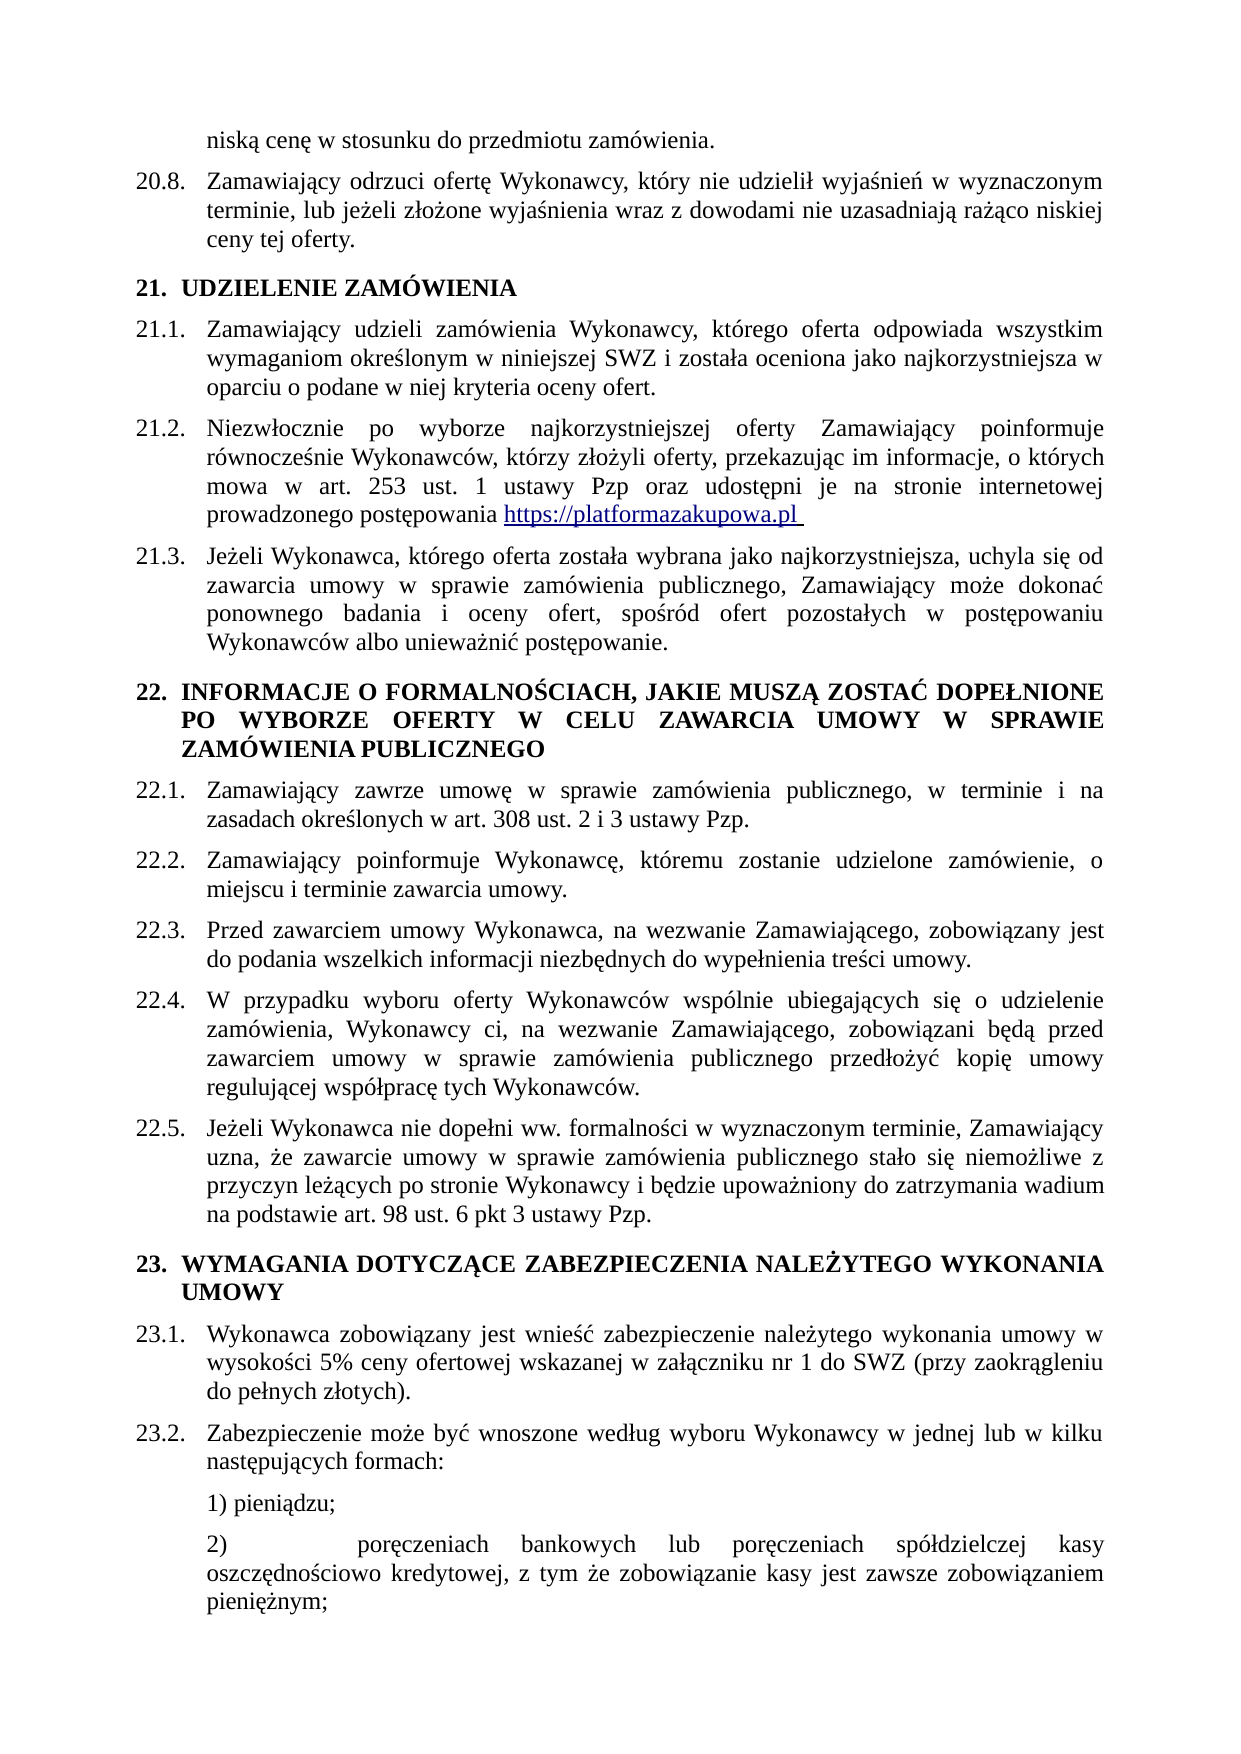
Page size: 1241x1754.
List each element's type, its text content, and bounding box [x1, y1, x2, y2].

list Jeżeli Wykonawca nie dopełni ww. formalności w wyznaczonym terminie, Zamawiający uzna, że zawarcie umowy w sprawie zamówienia publicznego stało się niemożliwe z przyczyn leżących po stronie Wykonawcy i będzie upoważniony do zatrzymania wadium na podstawie art. 98 ust. 6 pkt 3 ustawy Pzp. [136, 1113, 1104, 1228]
list Zamawiający udzieli zamówienia Wykonawcy, którego oferta odpowiada wszystkim wymaganiom określonym w niniejszej SWZ i została oceniona jako najkorzystniejsza w oparciu o podane w niej kryteria oceny ofert. [136, 314, 1104, 401]
subtitle INFORMACJE O FORMALNOŚCIACH, JAKIE MUSZĄ ZOSTAĆ DOPEŁNIONE PO WYBORZE OFERTY W CELU ZAWARCIA UMOWY W SPRAWIE ZAMÓWIENIA PUBLICZNEGO [136, 677, 1105, 763]
list niską cenę w stosunku do przedmiotu zamówienia. [136, 125, 1104, 154]
list poręczeniach bankowych lub poręczeniach spółdzielczej kasy oszczędnościowo kredytowej, z tym że zobowiązanie kasy jest zawsze zobowiązaniem pieniężnym; [206, 1529, 1104, 1615]
list Jeżeli Wykonawca, którego oferta została wybrana jako najkorzystniejsza, uchyla się od zawarcia umowy w sprawie zamówienia publicznego, Zamawiający może dokonać ponownego badania i oceny ofert, spośród ofert pozostałych w postępowaniu Wykonawców albo unieważnić postępowanie. [136, 541, 1104, 656]
list pieniądzu; [206, 1488, 1134, 1516]
list Przed zawarciem umowy Wykonawca, na wezwanie Zamawiającego, zobowiązany jest do podania wszelkich informacji niezbędnych do wypełnienia treści umowy. [136, 916, 1104, 973]
list Zamawiający odrzuci ofertę Wykonawcy, który nie udzielił wyjaśnień w wyznaczonym terminie, lub jeżeli złożone wyjaśnienia wraz z dowodami nie uzasadniają rażąco niskiej ceny tej oferty. [136, 166, 1104, 253]
list Zabezpieczenie może być wnoszone według wyboru Wykonawcy w jednej lub w kilku następujących formach: [136, 1418, 1104, 1475]
list Wykonawca zobowiązany jest wnieść zabezpieczenie należytego wykonania umowy w wysokości 5% ceny ofertowej wskazanej w załączniku nr 1 do SWZ (przy zaokrągleniu do pełnych złotych). [136, 1319, 1104, 1405]
list Zamawiający poinformuje Wykonawcę, któremu zostanie udzielone zamówienie, o miejscu i terminie zawarcia umowy. [136, 845, 1104, 903]
list Zamawiający zawrze umowę w sprawie zamówienia publicznego, w terminie i na zasadach określonych w art. 308 ust. 2 i 3 ustawy Pzp. [136, 775, 1104, 833]
subtitle UDZIELENIE ZAMÓWIENIA [136, 273, 1134, 302]
list W przypadku wyboru oferty Wykonawców wspólnie ubiegających się o udzielenie zamówienia, Wykonawcy ci, na wezwanie Zamawiającego, zobowiązani będą przed zawarciem umowy w sprawie zamówienia publicznego przedłożyć kopię umowy regulującej współpracę tych Wykonawców. [136, 986, 1104, 1101]
subtitle WYMAGANIA DOTYCZĄCE ZABEZPIECZENIA NALEŻYTEGO WYKONANIA UMOWY [136, 1249, 1104, 1306]
list Niezwłocznie po wyborze najkorzystniejszej oferty Zamawiający poinformuje równocześnie Wykonawców, którzy złożyli oferty, przekazując im informacje, o których mowa w art. 253 ust. 1 ustawy Pzp oraz udostępni je na stronie internetowej prowadzonego postępowania https://platformazakupowa.pl [136, 413, 1105, 528]
